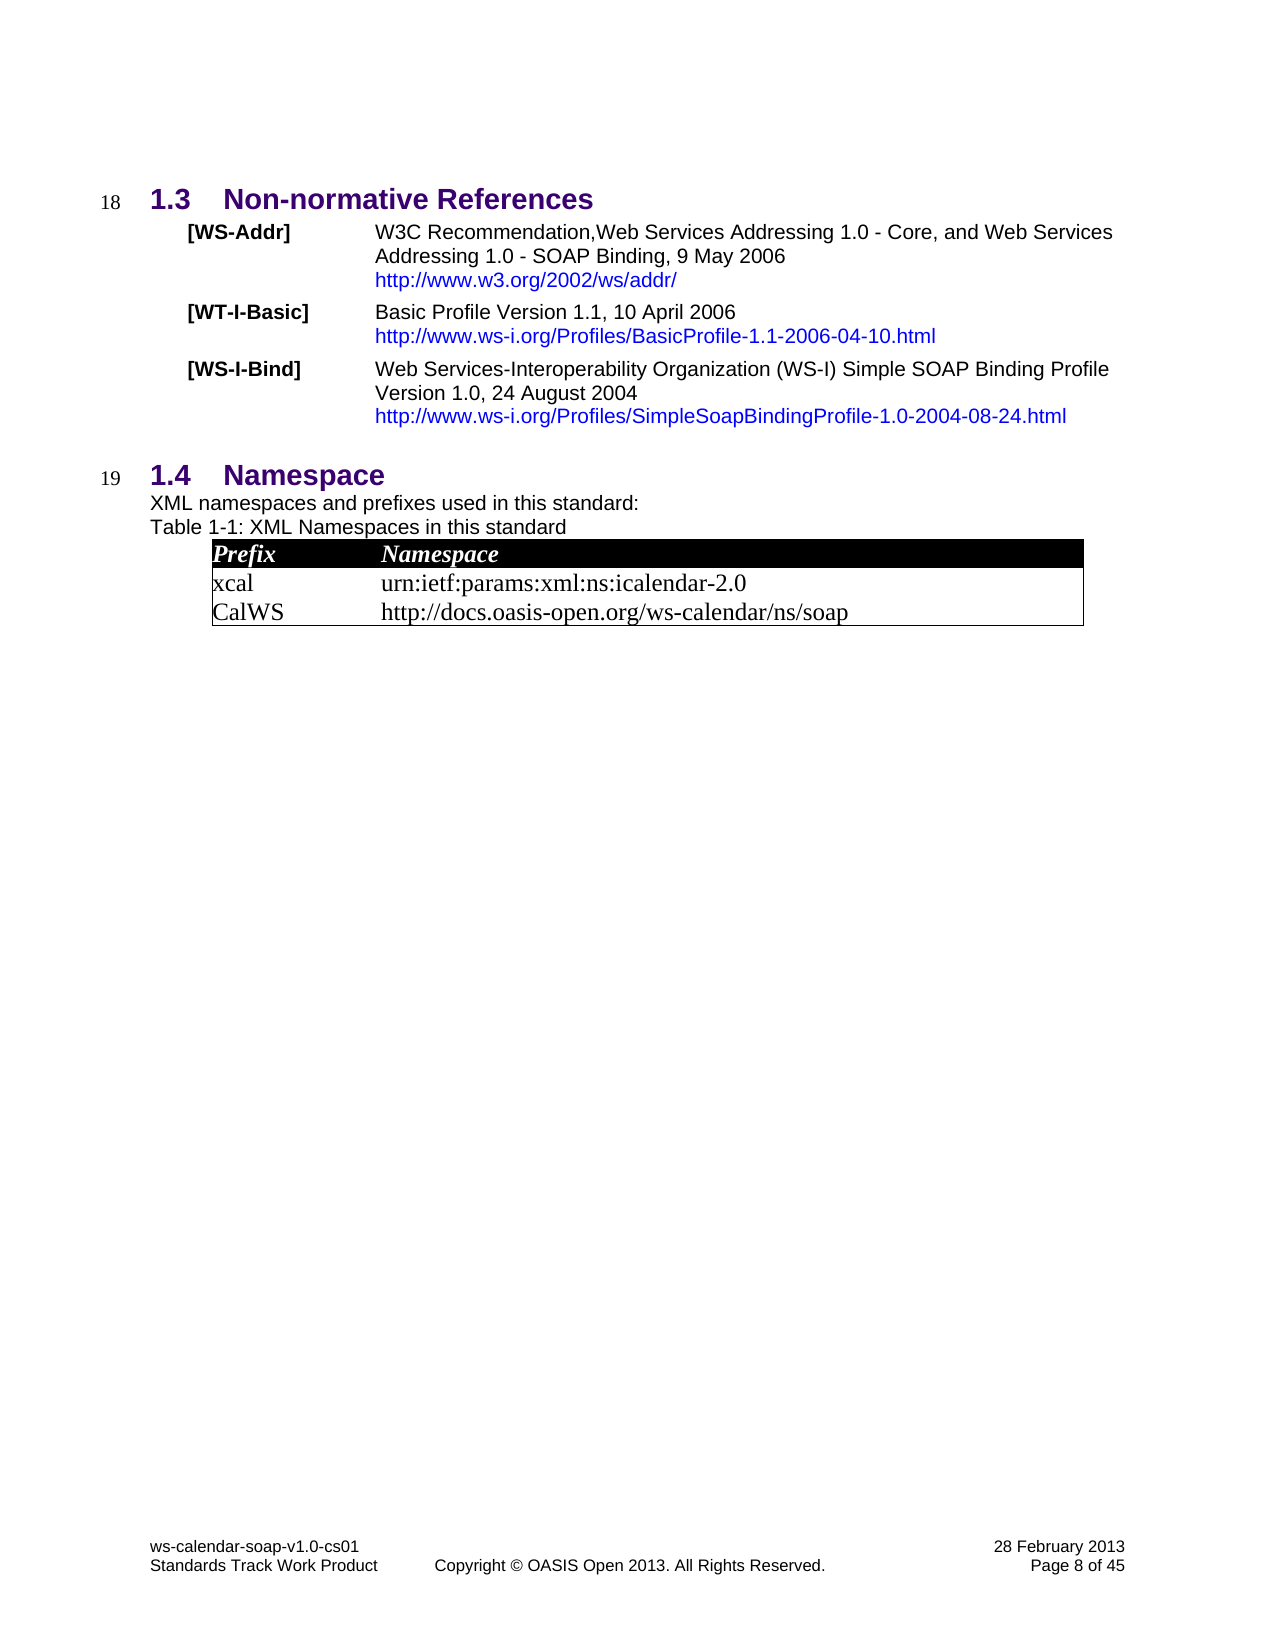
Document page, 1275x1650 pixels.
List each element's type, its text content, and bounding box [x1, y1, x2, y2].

text XML namespaces and prefixes used in this standard: [150, 491, 1125, 515]
subtitle Namespace [150, 457, 1125, 491]
text [WT-I-Basic] Basic Profile Version 1.1, 10 April 2006 http://www.ws-i.org/Profiles/BasicProfile-1.1-2006-04-10.html [187, 300, 1125, 348]
text [WS-I-Bind] Web Services-Interoperability Organization (WS-I) Simple SOAP Binding Profile Version 1.0, 24 August 2004 http://www.ws-i.org/Profiles/SimpleSoapBindingProfile-1.0-2004-08-24.html [187, 356, 1125, 428]
table_cell xcal [213, 568, 381, 597]
table_header Prefix [213, 540, 381, 568]
subtitle Non-normative References [150, 182, 1125, 216]
table_cell http://docs.oasis-open.org/ws-calendar/ns/soap [381, 597, 1083, 625]
text [WS-Addr] W3C Recommendation,Web Services Addressing 1.0 - Core, and Web Services Addressing 1.0 - SOAP Binding, 9 May 2006 http://www.w3.org/2002/ws/addr/ [187, 220, 1125, 292]
table_cell urn:ietf:params:xml:ns:icalendar-2.0 [381, 568, 1083, 597]
text Table 1‑1: XML Namespaces in this standard [150, 515, 1125, 539]
table_cell CalWS [213, 597, 381, 625]
table_header Namespace [381, 540, 1083, 568]
